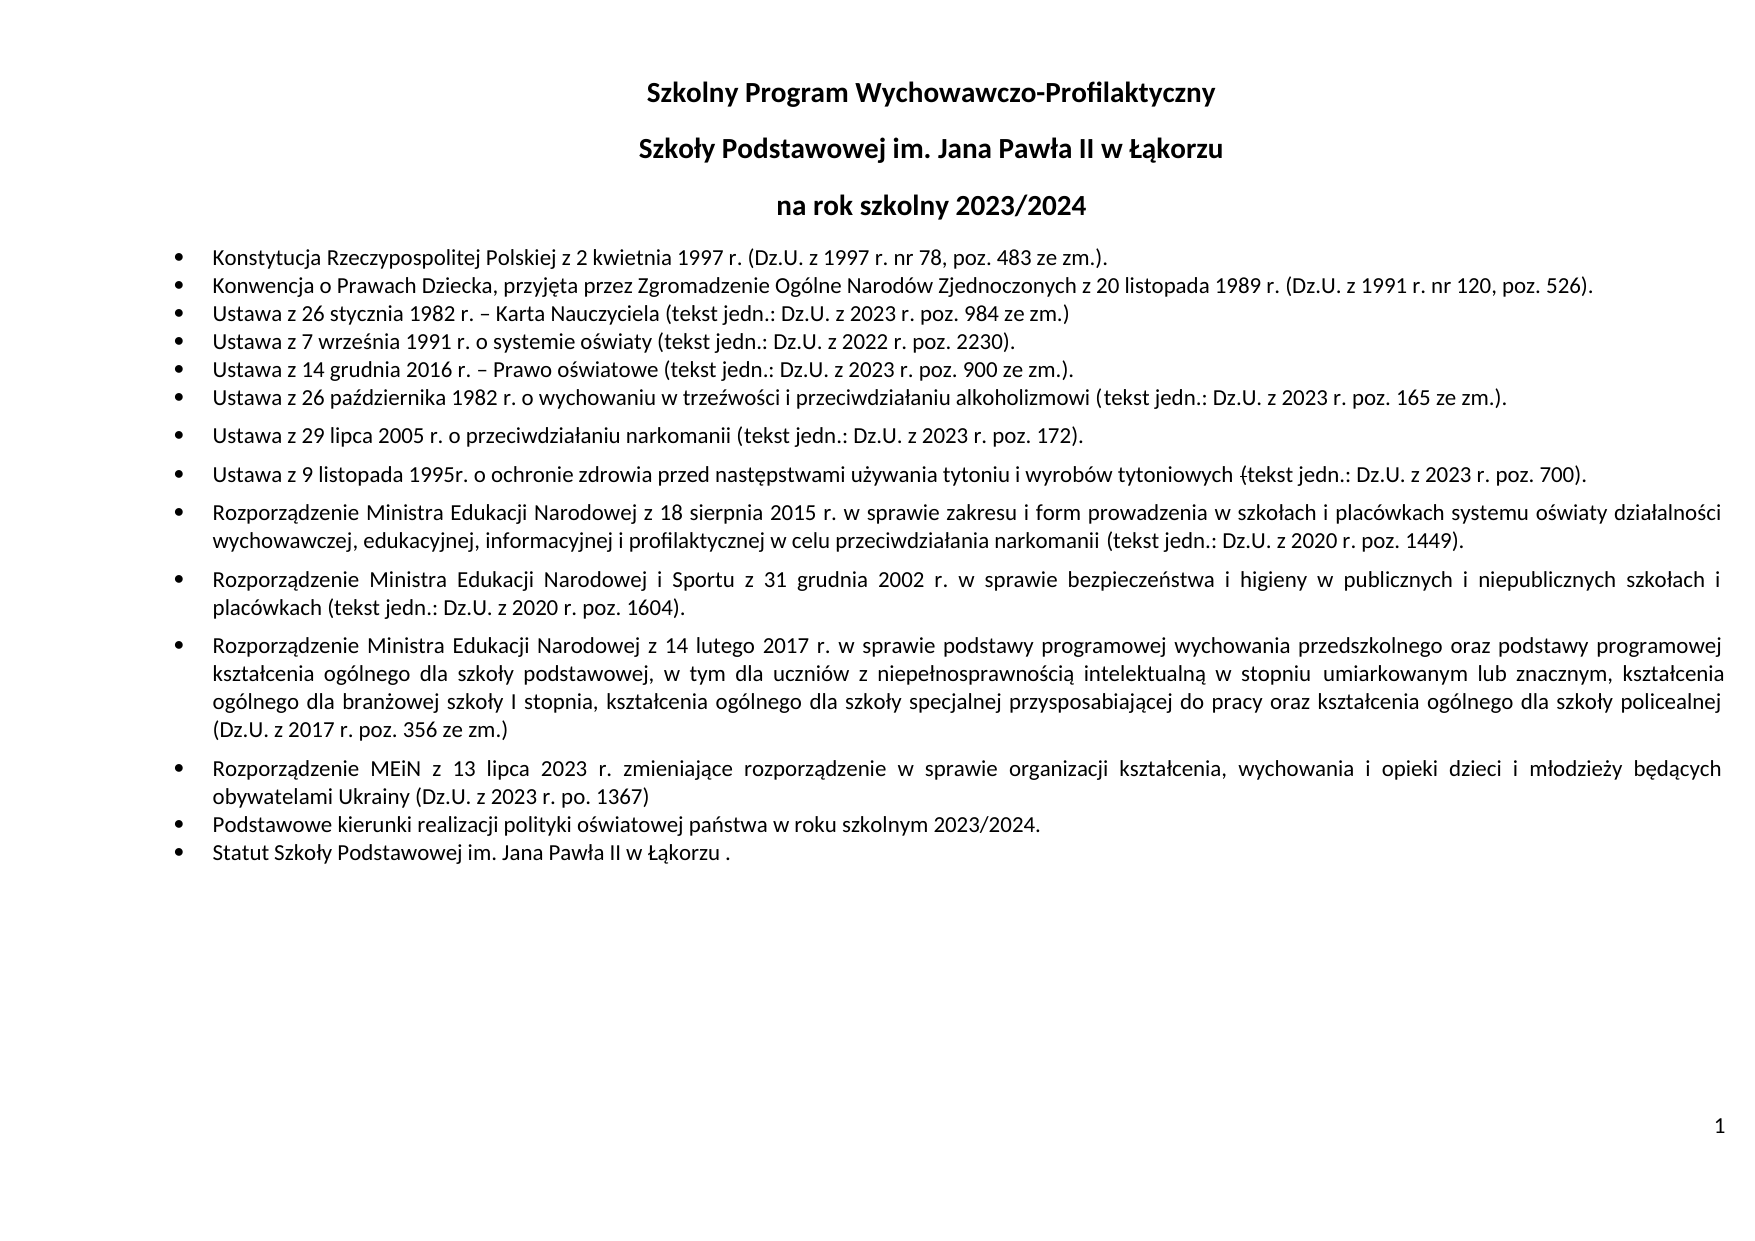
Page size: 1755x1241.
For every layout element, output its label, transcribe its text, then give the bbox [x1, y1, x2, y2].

list Ustawa z 7 września 1991 r. o systemie oświaty (tekst jedn.: Dz.U. z 2022 r. poz. 2230). [175, 327, 1725, 355]
list Konwencja o Prawach Dziecka, przyjęta przez Zgromadzenie Ogólne Narodów Zjednoczonych z 20 listopada 1989 r. (Dz.U. z 1991 r. nr 120, poz. 526). [175, 271, 1725, 299]
list Rozporządzenie MEiN z 13 lipca 2023 r. zmieniające rozporządzenie w sprawie organizacji kształcenia, wychowania i opieki dzieci i młodzieży będących obywatelami Ukrainy (Dz.U. z 2023 r. po. 1367) [175, 754, 1725, 810]
list Statut Szkoły Podstawowej im. Jana Pawła II w Łąkorzu . [175, 838, 1725, 866]
list Ustawa z 26 stycznia 1982 r. – Karta Nauczyciela (tekst jedn.: Dz.U. z 2023 r. poz. 984 ze zm.) [175, 299, 1725, 327]
list Rozporządzenie Ministra Edukacji Narodowej z 14 lutego 2017 r. w sprawie podstawy programowej wychowania przedszkolnego oraz podstawy programowej kształcenia ogólnego dla szkoły podstawowej, w tym dla uczniów z niepełnosprawnością intelektualną w stopniu umiarkowanym lub znacznym, kształcenia ogólnego dla branżowej szkoły I stopnia, kształcenia ogólnego dla szkoły specjalnej przysposabiającej do pracy oraz kształcenia ogólnego dla szkoły policealnej (Dz.U. z 2017 r. poz. 356 ze zm.) [175, 631, 1725, 743]
list Ustawa z 26 października 1982 r. o wychowaniu w trzeźwości i przeciwdziałaniu alkoholizmowi (tekst jedn.: Dz.U. z 2023 r. poz. 165 ze zm.). [175, 383, 1725, 411]
text na rok szkolny 2023/2024 [137, 187, 1725, 222]
list Konstytucja Rzeczypospolitej Polskiej z 2 kwietnia 1997 r. (Dz.U. z 1997 r. nr 78, poz. 483 ze zm.). [175, 243, 1725, 271]
list Podstawowe kierunki realizacji polityki oświatowej państwa w roku szkolnym 2023/2024. [175, 810, 1725, 838]
list Rozporządzenie Ministra Edukacji Narodowej i Sportu z 31 grudnia 2002 r. w sprawie bezpieczeństwa i higieny w publicznych i niepublicznych szkołach i placówkach (tekst jedn.: Dz.U. z 2020 r. poz. 1604). [175, 565, 1725, 621]
list Ustawa z 9 listopada 1995r. o ochronie zdrowia przed następstwami używania tytoniu i wyrobów tytoniowych (tekst jedn.: Dz.U. z 2023 r. poz. 700). [175, 460, 1725, 488]
text Szkoły Podstawowej im. Jana Pawła II w Łąkorzu [137, 130, 1725, 166]
list Ustawa z 14 grudnia 2016 r. – Prawo oświatowe (tekst jedn.: Dz.U. z 2023 r. poz. 900 ze zm.). [175, 355, 1725, 383]
list Ustawa z 29 lipca 2005 r. o przeciwdziałaniu narkomanii (tekst jedn.: Dz.U. z 2023 r. poz. 172). [175, 422, 1725, 450]
list Rozporządzenie Ministra Edukacji Narodowej z 18 sierpnia 2015 r. w sprawie zakresu i form prowadzenia w szkołach i placówkach systemu oświaty działalności wychowawczej, edukacyjnej, informacyjnej i profilaktycznej w celu przeciwdziałania narkomanii (tekst jedn.: Dz.U. z 2020 r. poz. 1449). [175, 498, 1725, 554]
text Szkolny Program Wychowawczo-Profilaktyczny [137, 74, 1725, 109]
